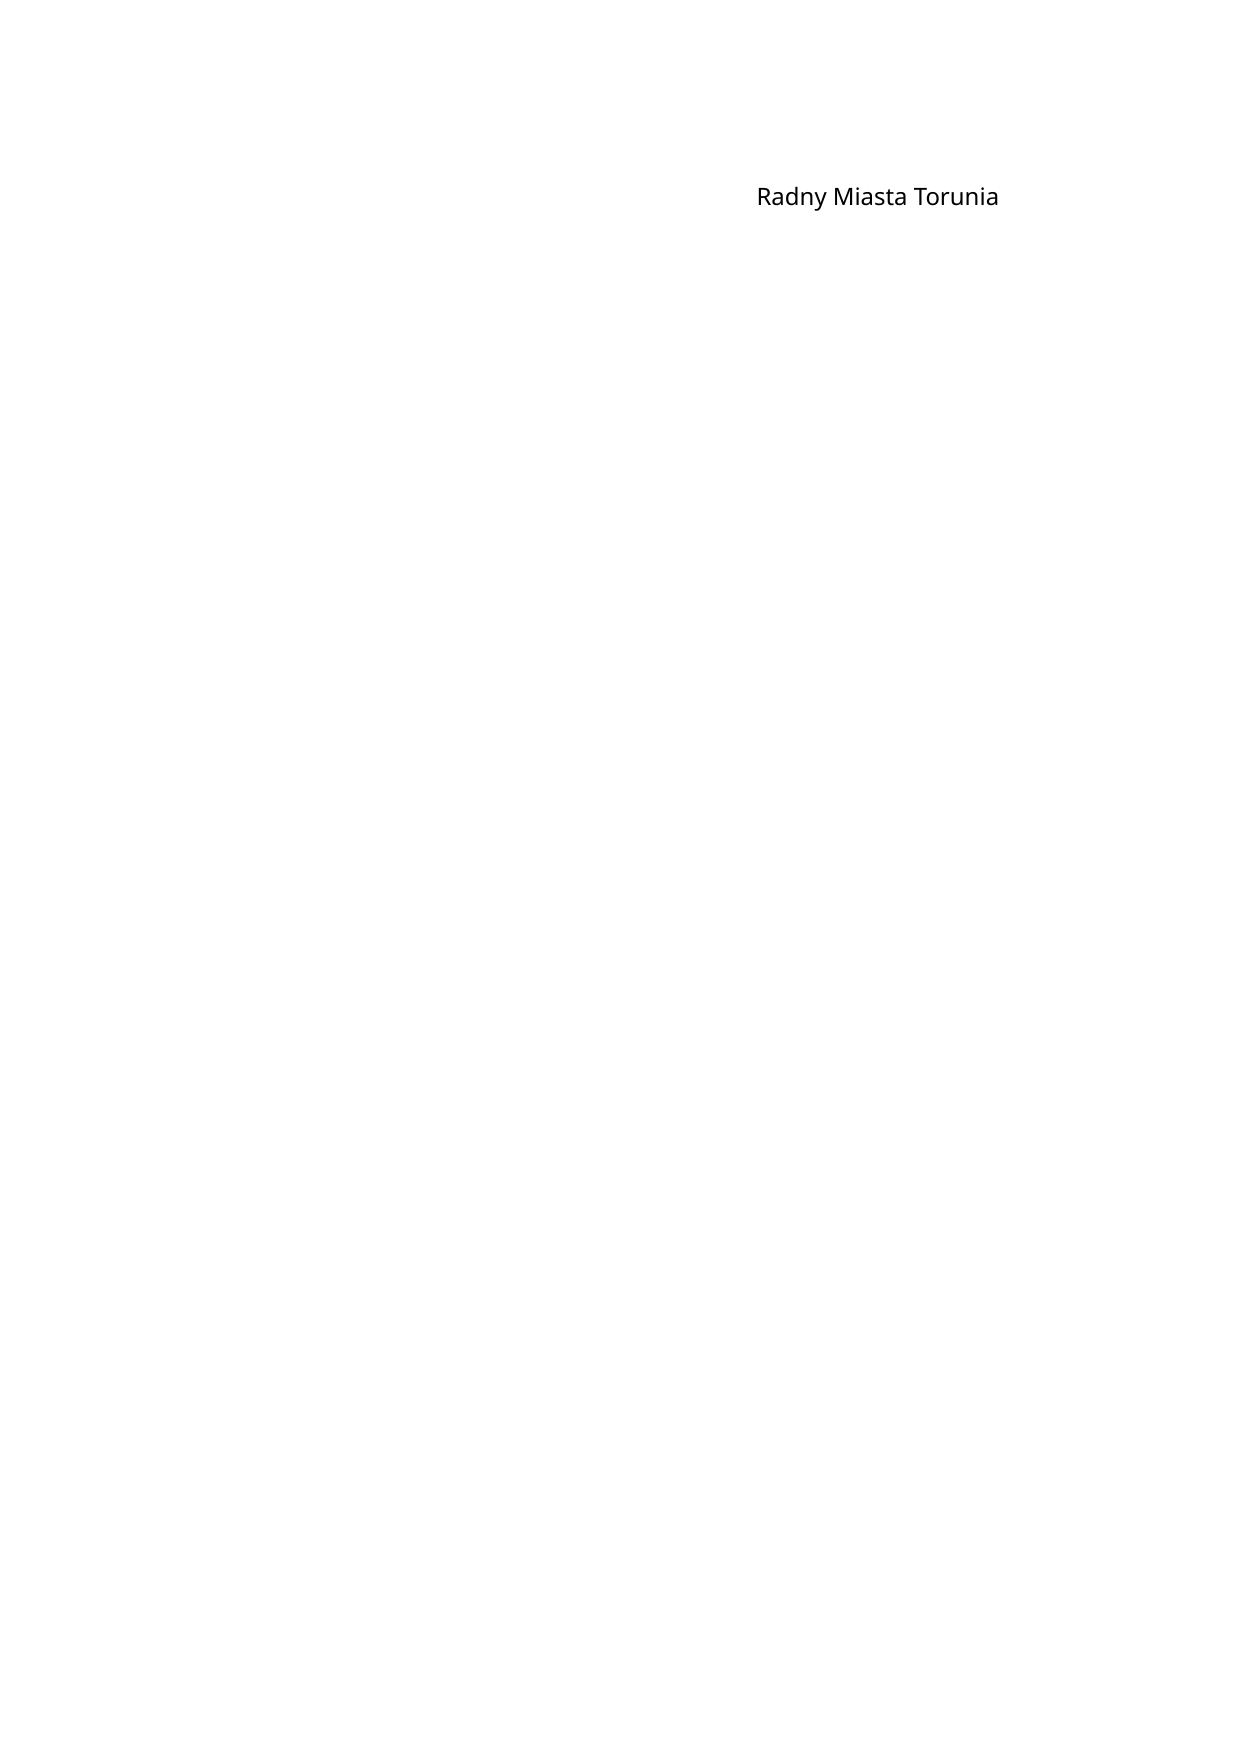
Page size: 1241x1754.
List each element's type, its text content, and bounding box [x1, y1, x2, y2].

text Radny Miasta Torunia [738, 180, 1093, 213]
